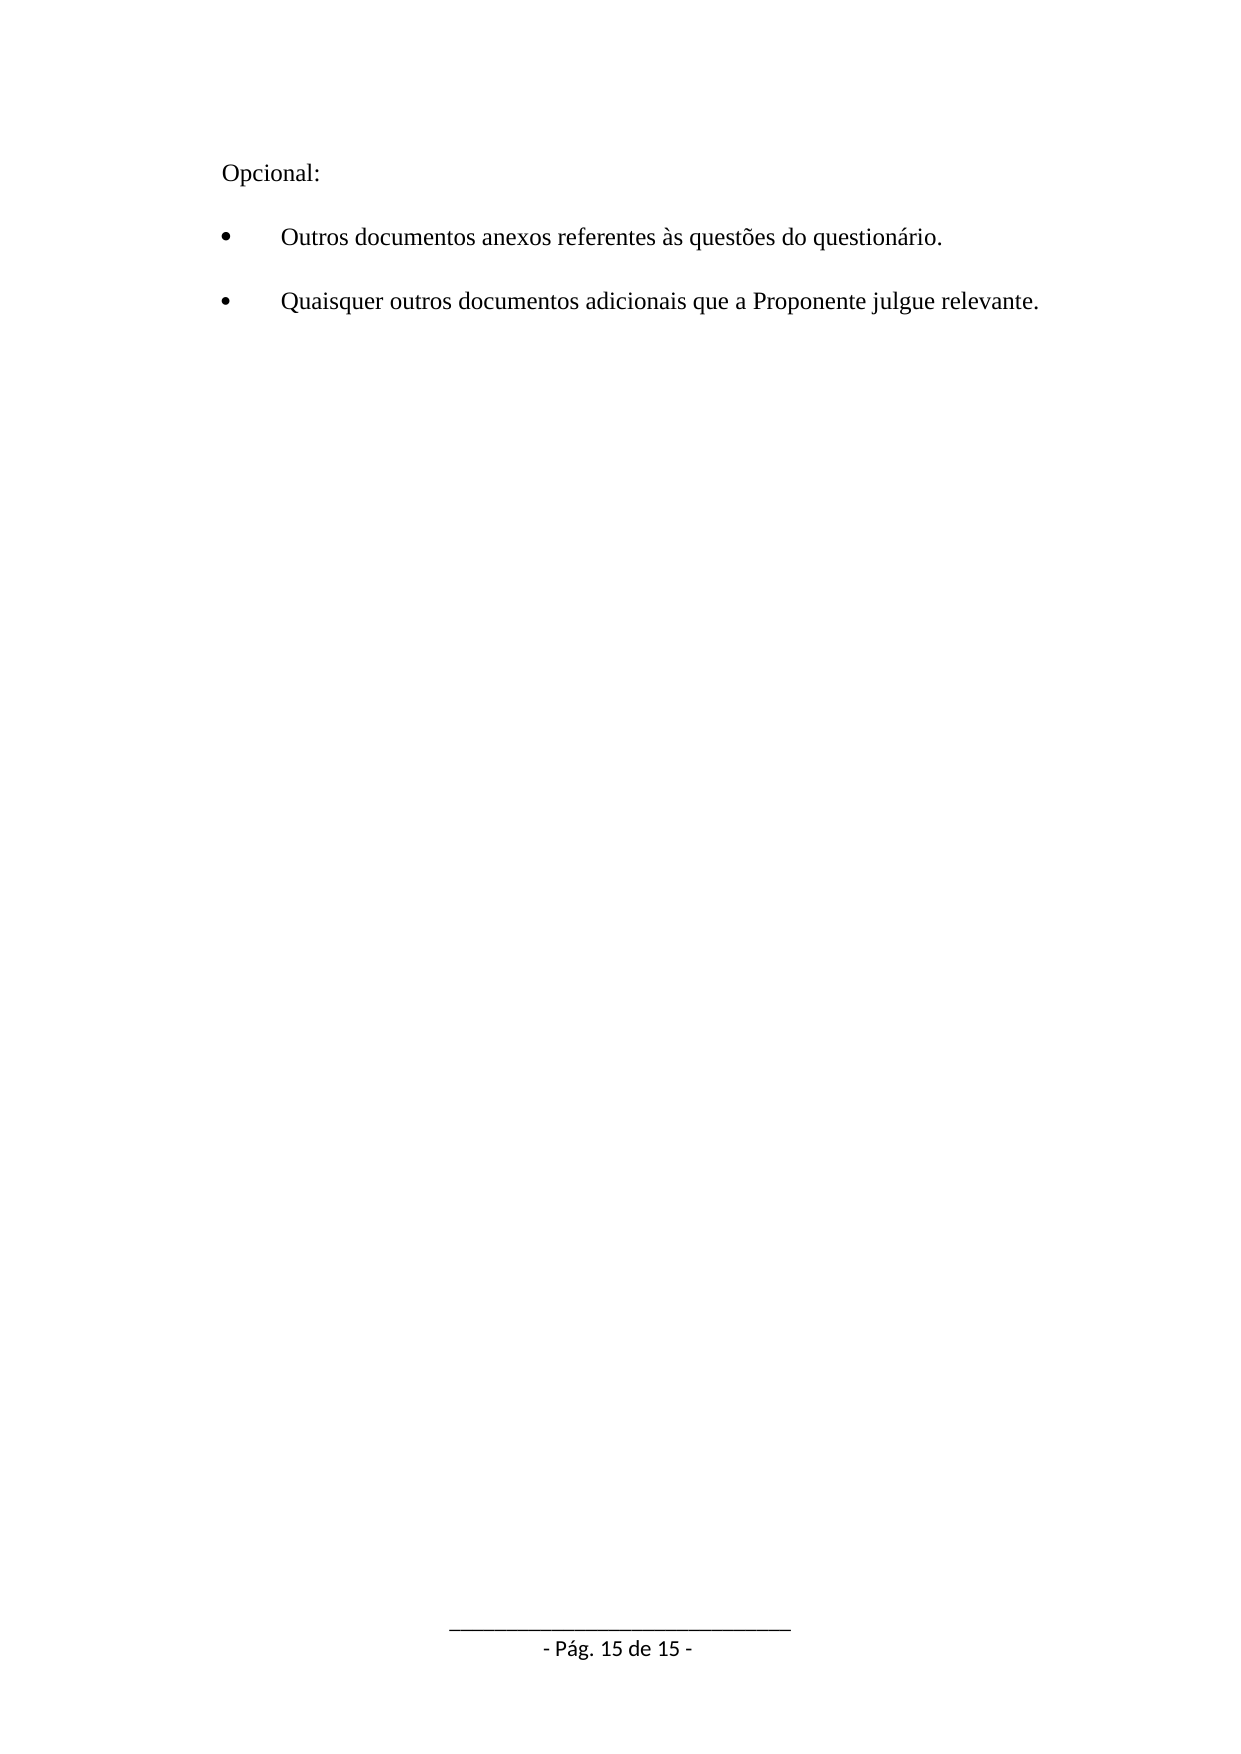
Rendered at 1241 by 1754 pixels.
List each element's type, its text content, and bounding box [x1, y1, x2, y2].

list Outros documentos anexos referentes às questões do questionário. [222, 222, 1063, 251]
list Quaisquer outros documentos adicionais que a Proponente julgue relevante. [222, 286, 1063, 314]
text Opcional: [222, 158, 1063, 187]
